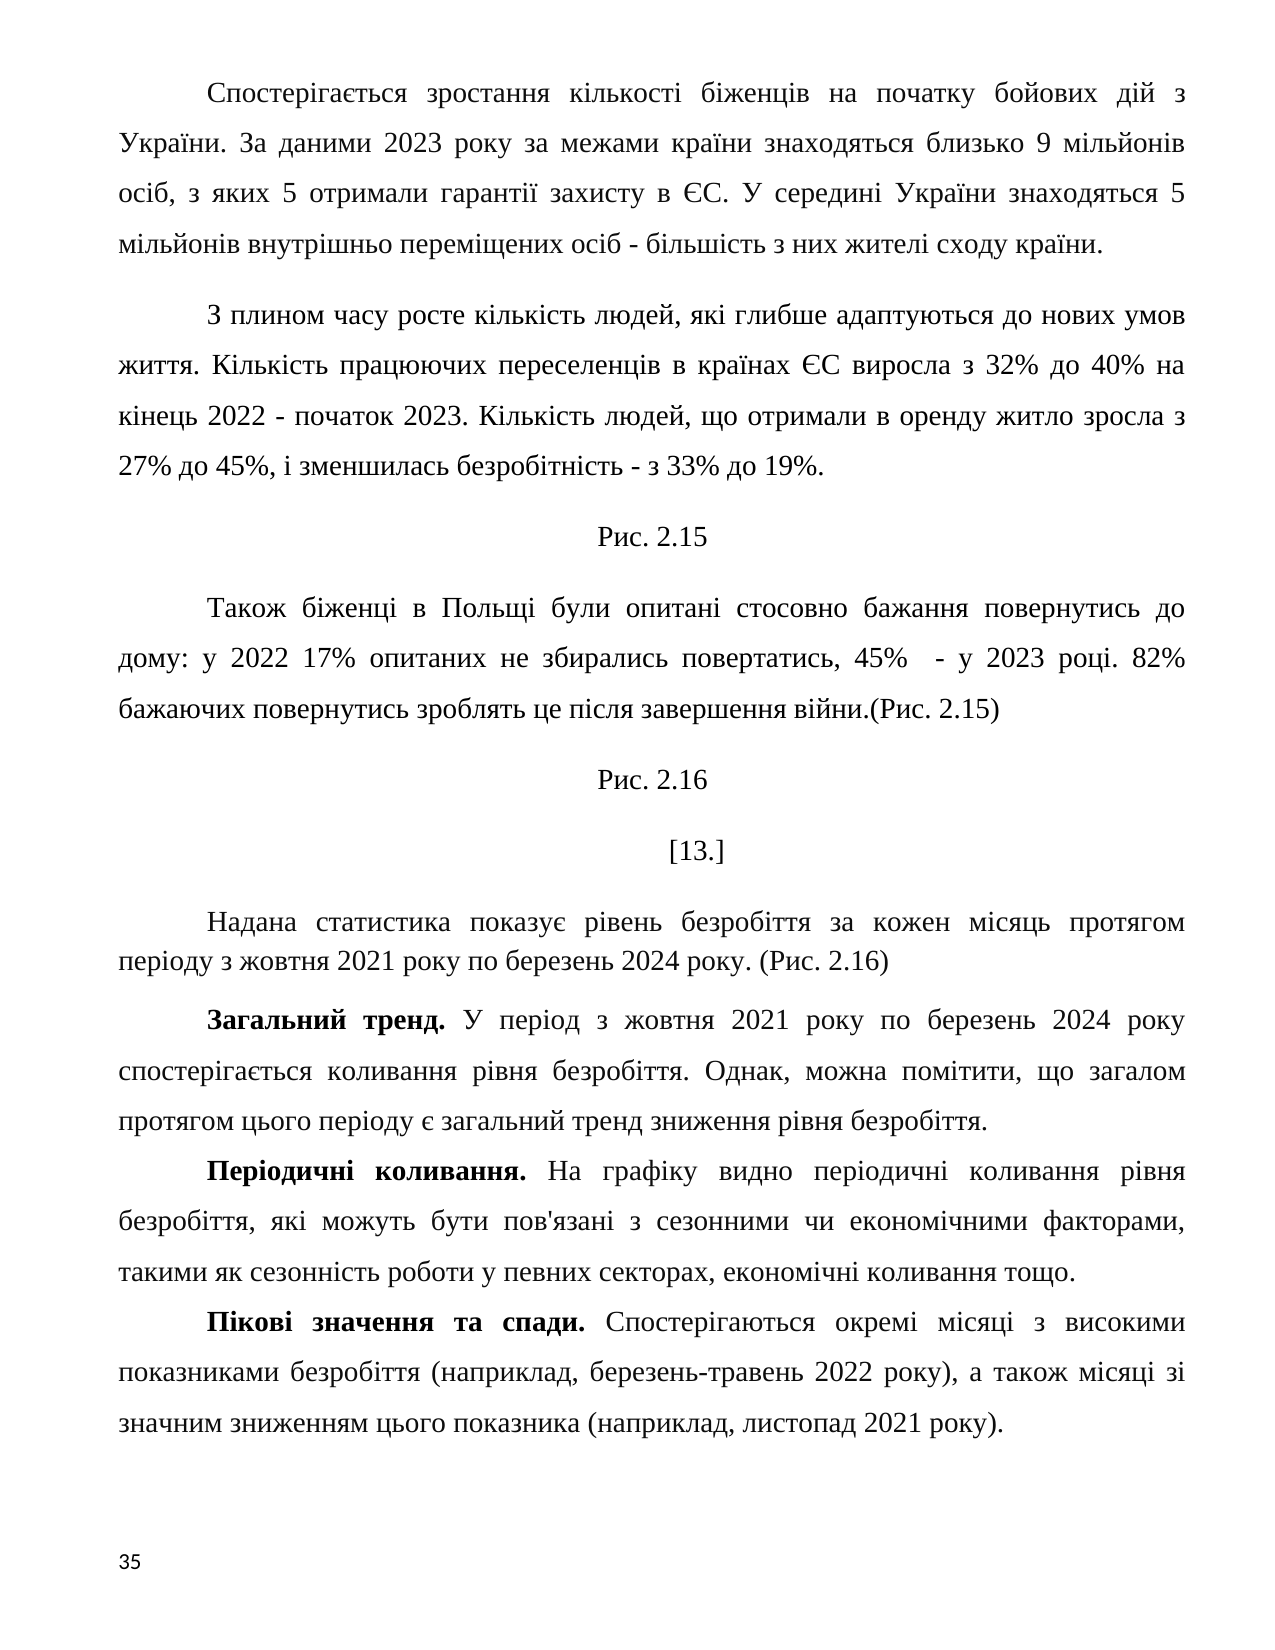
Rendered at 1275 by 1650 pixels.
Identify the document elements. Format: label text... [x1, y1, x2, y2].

text Рис. 2.15 [118, 519, 1186, 553]
text Спостерігається зростання кількості біженців на початку бойових дій з України. За даними 2023 року за межами країни знаходяться близько 9 мільйонів осіб, з яких 5 отримали гарантії захисту в ЄС. У середині України знаходяться 5 мільйонів внутрішньо переміщених осіб - більшість з них жителі сходу країни. [118, 75, 1186, 259]
text Надана статистика показує рівень безробіття за кожен місяць протягом періоду з жовтня 2021 року по березень 2024 року. (Рис. 2.16) [118, 904, 1186, 976]
text Періодичні коливання. На графіку видно періодичні коливання рівня безробіття, які можуть бути пов'язані з сезонними чи економічними факторами, такими як сезонність роботи у певних секторах, економічні коливання тощо. [118, 1153, 1186, 1287]
text Загальний тренд. У період з жовтня 2021 року по березень 2024 року спостерігається коливання рівня безробіття. Однак, можна помітити, що загалом протягом цього періоду є загальний тренд зниження рівня безробіття. [118, 1002, 1186, 1136]
text З плином часу росте кількість людей, які глибше адаптуються до нових умов життя. Кількість працюючих переселенців в країнах ЄС виросла з 32% до 40% на кінець 2022 - початок 2023. Кількість людей, що отримали в оренду житло зросла з 27% до 45%, і зменшилась безробітність - з 33% до 19%. [118, 297, 1186, 482]
text Рис. 2.16 [118, 762, 1186, 796]
text Пікові значення та спади. Спостерігаються окремі місяці з високими показниками безробіття (наприклад, березень-травень 2022 року), а також місяці зі значним зниженням цього показника (наприклад, листопад 2021 року). [118, 1304, 1186, 1438]
text [13.] [118, 833, 1186, 867]
text Також біженці в Польщі були опитані стосовно бажання повернутись до дому: у 2022 17% опитаних не збирались повертатись, 45% - у 2023 році. 82% бажаючих повернутись зроблять це після завершення війни.(Рис. 2.15) [118, 590, 1186, 724]
